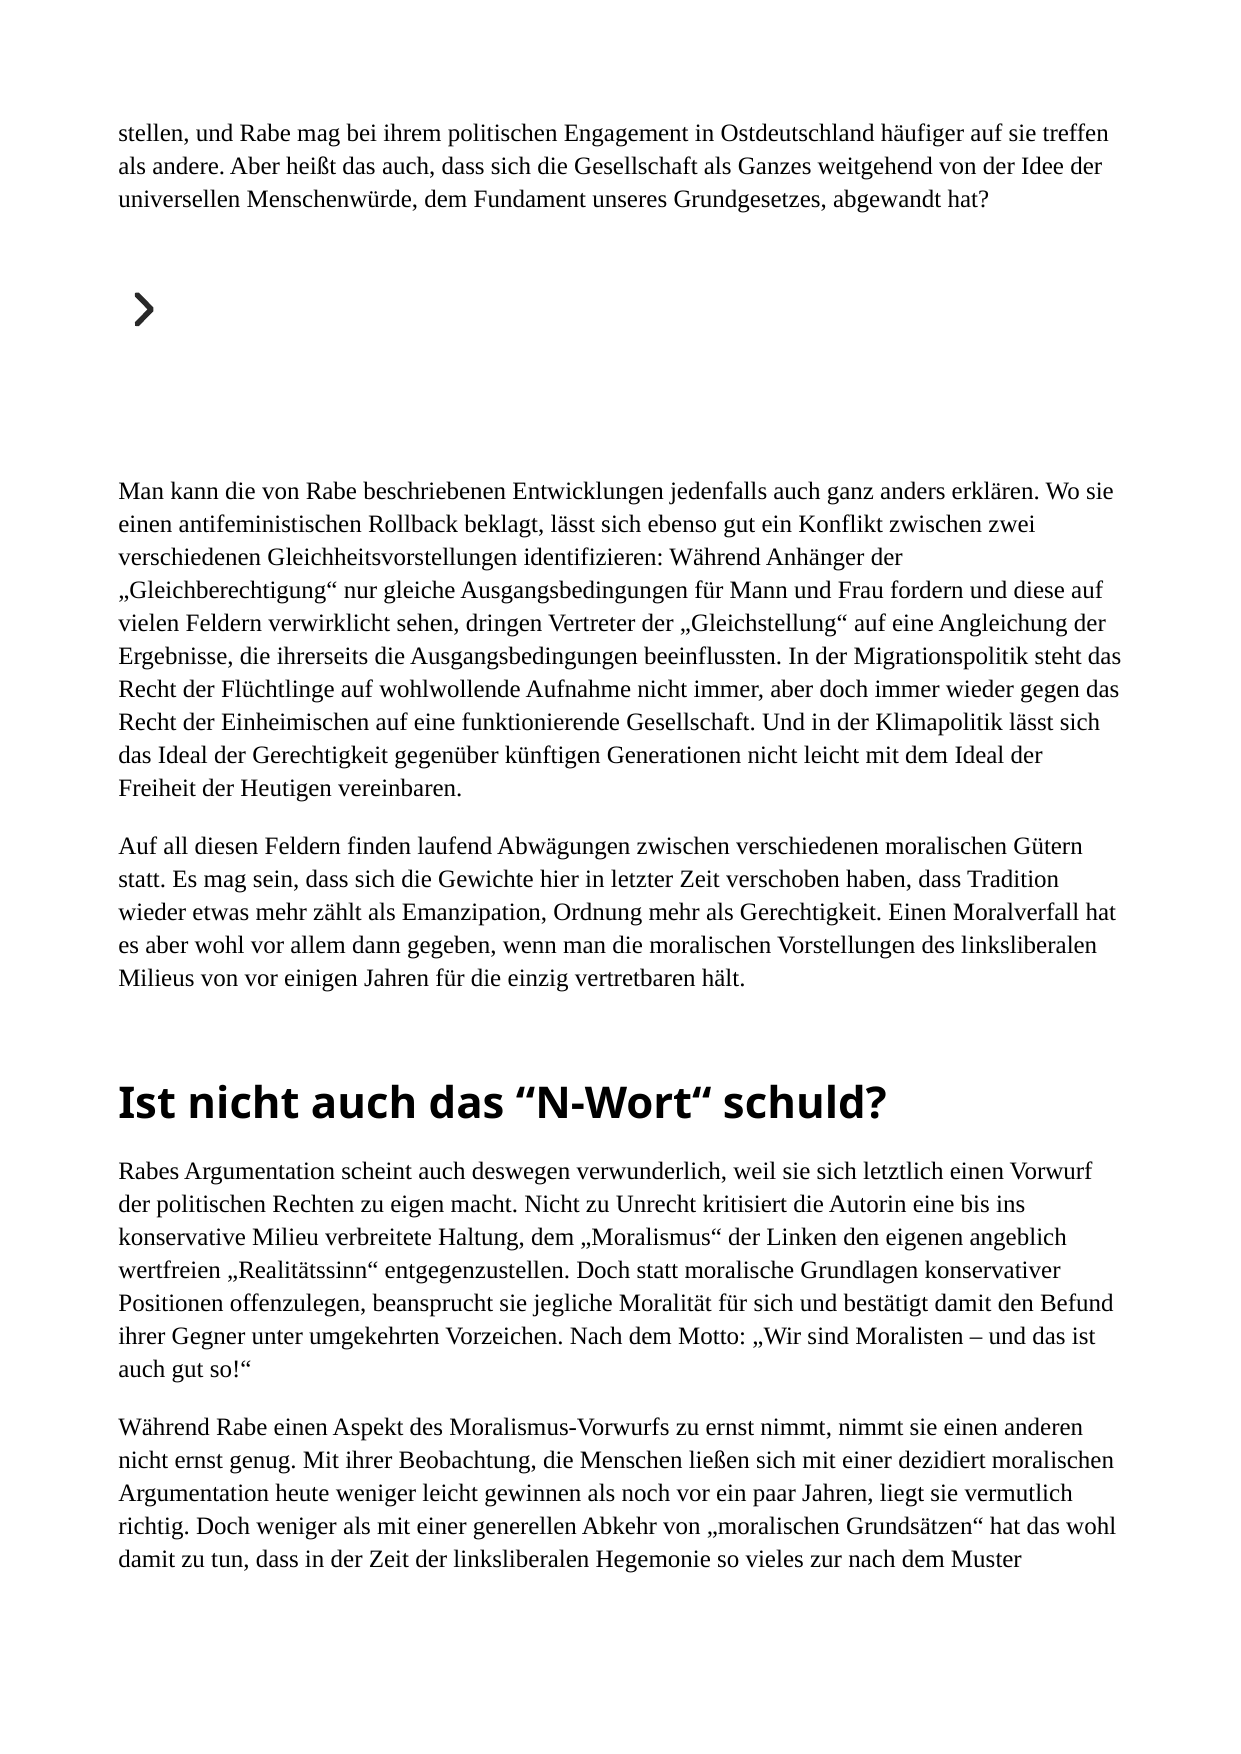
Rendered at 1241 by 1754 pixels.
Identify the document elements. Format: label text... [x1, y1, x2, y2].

text Während Rabe einen Aspekt des Moralismus-Vorwurfs zu ernst nimmt, nimmt sie einen anderen nicht ernst genug. Mit ihrer Beobachtung, die Menschen ließen sich mit einer dezidiert moralischen Argumentation heute weniger leicht gewinnen als noch vor ein paar Jahren, liegt sie vermutlich richtig. Doch weniger als mit einer generellen Abkehr von „moralischen Grundsätzen“ hat das wohl damit zu tun, dass in der Zeit der linksliberalen Hegemonie so vieles zur nach dem Muster [118, 1412, 1122, 1573]
text stellen, und Rabe mag bei ihrem politischen Engagement in Ostdeutschland häufiger auf sie treffen als andere. Aber heißt das auch, dass sich die Gesellschaft als Ganzes weitgehend von der Idee der universellen Menschenwürde, dem Fundament unseres Grundgesetzes, abgewandt hat? [118, 118, 1122, 213]
text Rabes Argumentation scheint auch deswegen verwunderlich, weil sie sich letztlich einen Vorwurf der politischen Rechten zu eigen macht. Nicht zu Unrecht kritisiert die Autorin eine bis ins konservative Milieu verbreitete Haltung, dem „Moralismus“ der Linken den eigenen angeblich wertfreien „Rea­litätssinn“ entgegenzustellen. Doch statt moralische Grundlagen konservativer Positionen offenzulegen, beansprucht sie jegliche Moralität für sich und bestätigt damit den Befund ihrer Gegner unter umgekehrten Vorzeichen. Nach dem Motto: „Wir sind Moralisten – und das ist auch gut so!“ [118, 1156, 1122, 1383]
text Man kann die von Rabe beschriebenen Entwicklungen jedenfalls auch ganz anders erklären. Wo sie einen antifeministischen Rollback beklagt, lässt sich ebenso gut ein Konflikt zwischen zwei verschiedenen Gleichheitsvorstellungen identifizieren: Während Anhänger der „Gleichberechtigung“ nur gleiche Ausgangsbedingungen für Mann und Frau fordern und diese auf vielen Feldern verwirklicht sehen, dringen Vertreter der „Gleichstellung“ auf eine Angleichung der Ergebnisse, die ihrerseits die Ausgangsbedingungen beeinflussten. In der Migrationspolitik steht das Recht der Flüchtlinge auf wohlwollende Aufnahme nicht immer, aber doch immer wieder gegen das Recht der Einheimischen auf eine funktionierende Gesellschaft. Und in der Klimapolitik lässt sich das Ideal der Gerechtigkeit gegenüber künftigen Generationen nicht leicht mit dem Ideal der Freiheit der Heutigen vereinbaren. [118, 476, 1122, 802]
subtitle Ist nicht auch das “N-Wort“ schuld? [118, 1071, 1122, 1131]
text Auf all diesen Feldern finden laufend Abwägungen zwischen verschiedenen moralischen Gütern statt. Es mag sein, dass sich die Gewichte hier in letzter Zeit verschoben haben, dass Tradition wieder etwas mehr zählt als Emanzipation, Ordnung mehr als Gerechtigkeit. Einen Moralverfall hat es aber wohl vor allem dann gegeben, wenn man die moralischen Vorstellungen des linksliberalen Milieus von vor einigen Jahren für die einzig vertretbaren hält. [118, 831, 1122, 992]
